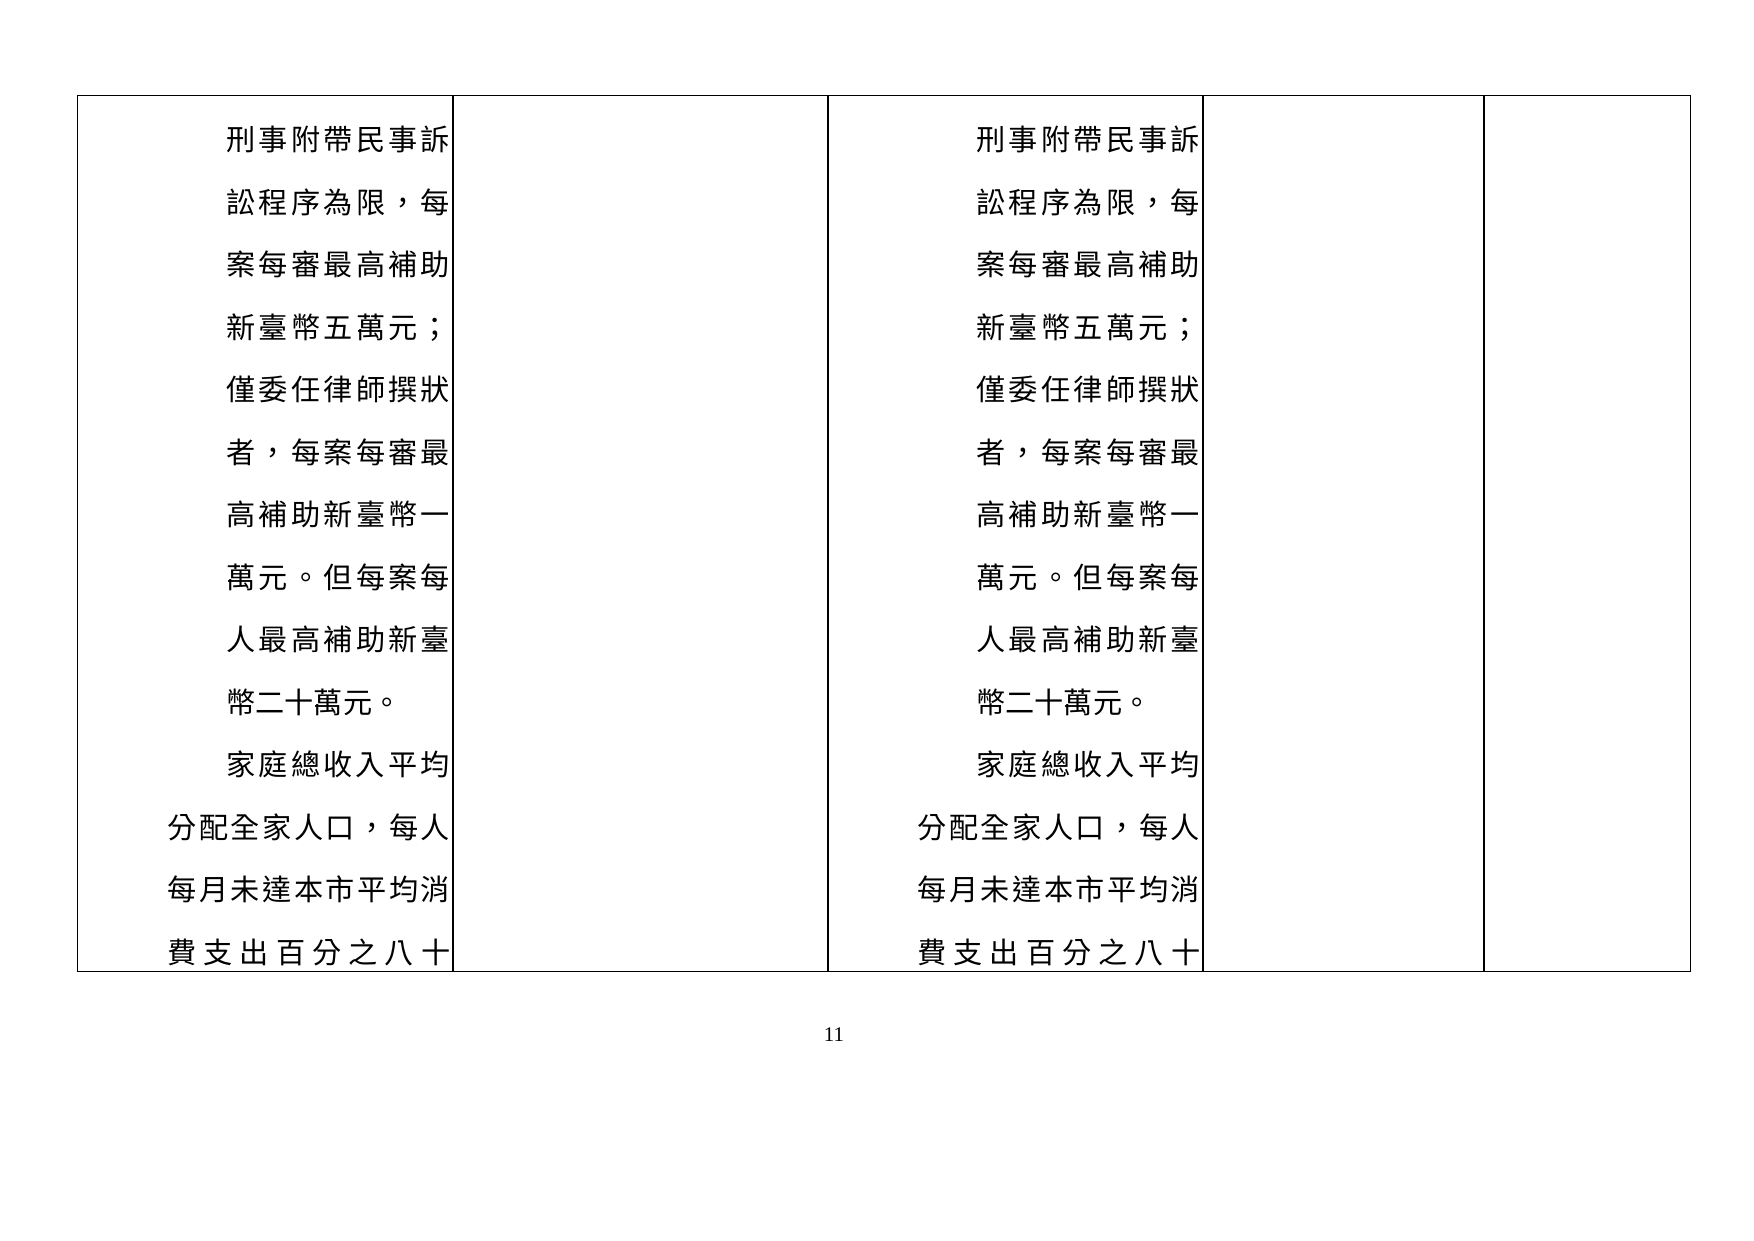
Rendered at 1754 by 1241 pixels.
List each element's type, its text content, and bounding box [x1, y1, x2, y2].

table_cell 刑事附帶民事訴訟程序為限，每案每審最高補助新臺幣五萬元；僅委任律師撰狀者，每案每審最高補助新臺幣一萬元。但每案每人最高補助新臺幣二十萬元。 家庭總收入平均分配全家人口，每人每月未達本市平均消費支出百分之八十 [829, 96, 1202, 971]
table_cell [1485, 96, 1690, 971]
table_cell [1204, 96, 1483, 971]
table_cell 刑事附帶民事訴訟程序為限，每案每審最高補助新臺幣五萬元；僅委任律師撰狀者，每案每審最高補助新臺幣一萬元。但每案每人最高補助新臺幣二十萬元。 家庭總收入平均分配全家人口，每人每月未達本市平均消費支出百分之八十 [78, 96, 452, 971]
table_cell [454, 96, 827, 971]
